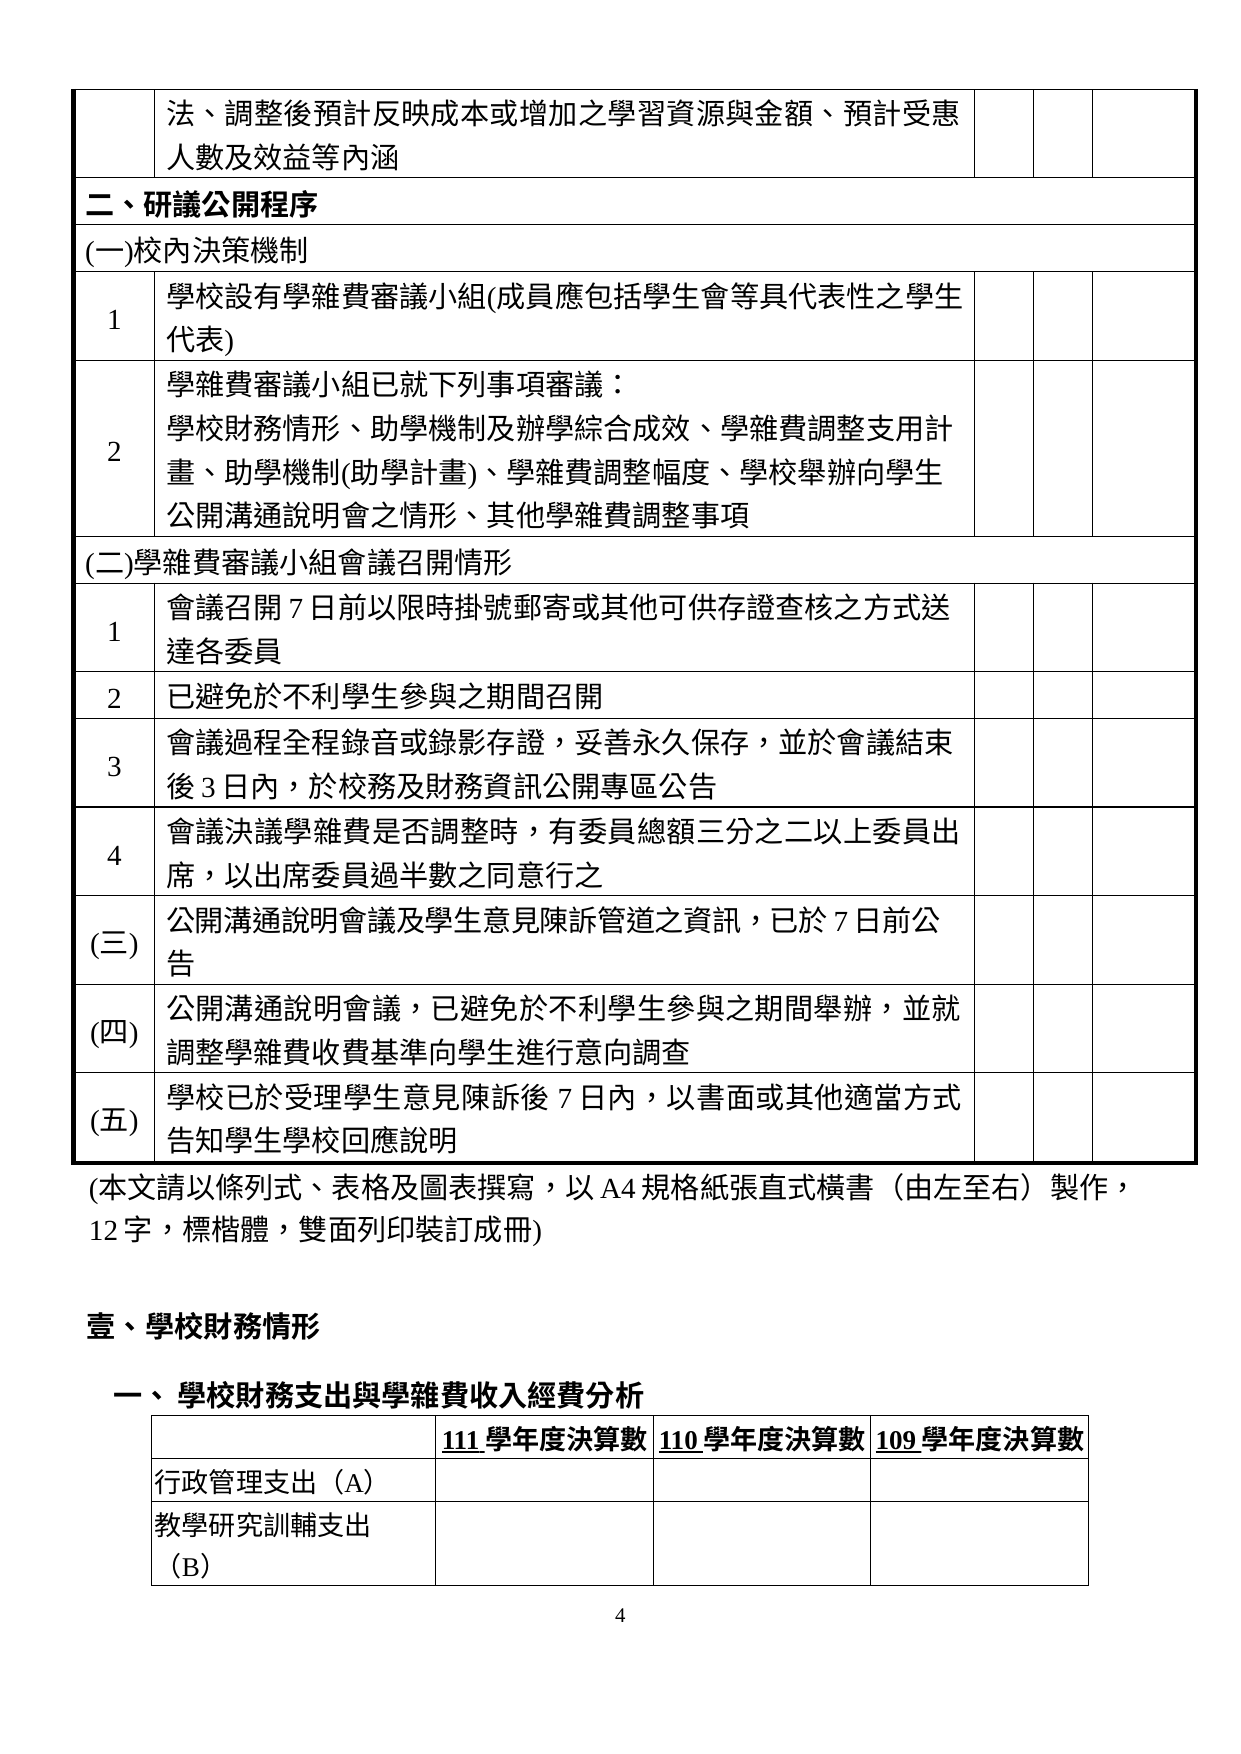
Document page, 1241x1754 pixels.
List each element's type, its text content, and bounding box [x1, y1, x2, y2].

table_cell 法、調整後預計反映成本或增加之學習資源與金額、預計受惠人數及效益等內涵 [155, 90, 974, 177]
table_cell 4 [76, 808, 154, 895]
table_cell 已避免於不利學生參與之期間召開 [155, 672, 974, 718]
table_cell [1034, 719, 1092, 806]
table_cell [1034, 985, 1092, 1072]
table_cell [871, 1502, 1088, 1585]
table_cell [975, 361, 1033, 536]
table_header 110學年度決算數 [654, 1416, 870, 1458]
table_cell [975, 1073, 1033, 1161]
table_cell 二、研議公開程序 [76, 178, 1194, 224]
table_cell [654, 1459, 870, 1501]
table_cell [1093, 361, 1194, 536]
table_cell [76, 90, 154, 177]
table_cell [1093, 272, 1194, 359]
table_cell [975, 90, 1033, 177]
table_cell (一)校內決策機制 [76, 225, 1194, 271]
table_cell 3 [76, 719, 154, 806]
list 學校財務支出與學雜費收入經費分析 [113, 1373, 1152, 1415]
list 學校財務情形 [86, 1311, 1152, 1344]
table_cell [975, 808, 1033, 895]
table_cell [975, 896, 1033, 983]
table_cell [975, 584, 1033, 671]
table_cell [1034, 896, 1092, 983]
table_cell [1034, 808, 1092, 895]
table_cell 公開溝通說明會議，已避免於不利學生參與之期間舉辦，並就調整學雜費收費基準向學生進行意向調查 [155, 985, 974, 1072]
table_cell 公開溝通說明會議及學生意見陳訴管道之資訊，已於7日前公告 [155, 896, 974, 983]
table_cell [975, 985, 1033, 1072]
table_cell (二)學雜費審議小組會議召開情形 [76, 537, 1194, 582]
table_cell [1093, 985, 1194, 1072]
table_cell 2 [76, 672, 154, 718]
table_cell [436, 1459, 653, 1501]
table_cell [1093, 808, 1194, 895]
table_cell [1034, 272, 1092, 359]
table_cell 學雜費審議小組已就下列事項審議： 學校財務情形、助學機制及辦學綜合成效、學雜費調整支用計畫、助學機制(助學計畫)、學雜費調整幅度、學校舉辦向學生公開溝通說明會之情形、其他學雜費調整事項 [155, 361, 974, 536]
table_cell 學校設有學雜費審議小組(成員應包括學生會等具代表性之學生代表) [155, 272, 974, 359]
table_cell 1 [76, 272, 154, 359]
table_header 109學年度決算數 [871, 1416, 1088, 1458]
table_cell (三) [76, 896, 154, 983]
table_cell [975, 672, 1033, 718]
table_cell [1093, 1073, 1194, 1161]
table_header [152, 1416, 435, 1458]
text (本文請以條列式、表格及圖表撰寫，以A4規格紙張直式橫書（由左至右）製作，12字，標楷體，雙面列印裝訂成冊) [89, 1165, 1152, 1248]
table_cell 會議過程全程錄音或錄影存證，妥善永久保存，並於會議結束後3日內，於校務及財務資訊公開專區公告 [155, 719, 974, 806]
table_cell [1034, 90, 1092, 177]
table_cell [1034, 1073, 1092, 1161]
table_cell (四) [76, 985, 154, 1072]
table_cell [654, 1502, 870, 1585]
table_cell [1034, 584, 1092, 671]
table_cell 1 [76, 584, 154, 671]
table_cell [871, 1459, 1088, 1501]
table_header 111學年度決算數 [436, 1416, 653, 1458]
table_cell [436, 1502, 653, 1585]
table_cell 會議召開7日前以限時掛號郵寄或其他可供存證查核之方式送達各委員 [155, 584, 974, 671]
table_cell 教學研究訓輔支出（B） [152, 1502, 435, 1585]
table_cell [1093, 584, 1194, 671]
table_cell [1093, 672, 1194, 718]
table_cell [1093, 896, 1194, 983]
table_cell [1093, 719, 1194, 806]
table_cell 2 [76, 361, 154, 536]
table_cell 會議決議學雜費是否調整時，有委員總額三分之二以上委員出席，以出席委員過半數之同意行之 [155, 808, 974, 895]
table_cell [1034, 672, 1092, 718]
table_cell (五) [76, 1073, 154, 1161]
table_cell [1093, 90, 1194, 177]
table_cell [975, 719, 1033, 806]
table_cell [1034, 361, 1092, 536]
table_cell [975, 272, 1033, 359]
table_cell 行政管理支出（A） [152, 1459, 435, 1501]
table_cell 學校已於受理學生意見陳訴後7日內，以書面或其他適當方式告知學生學校回應說明 [155, 1073, 974, 1161]
